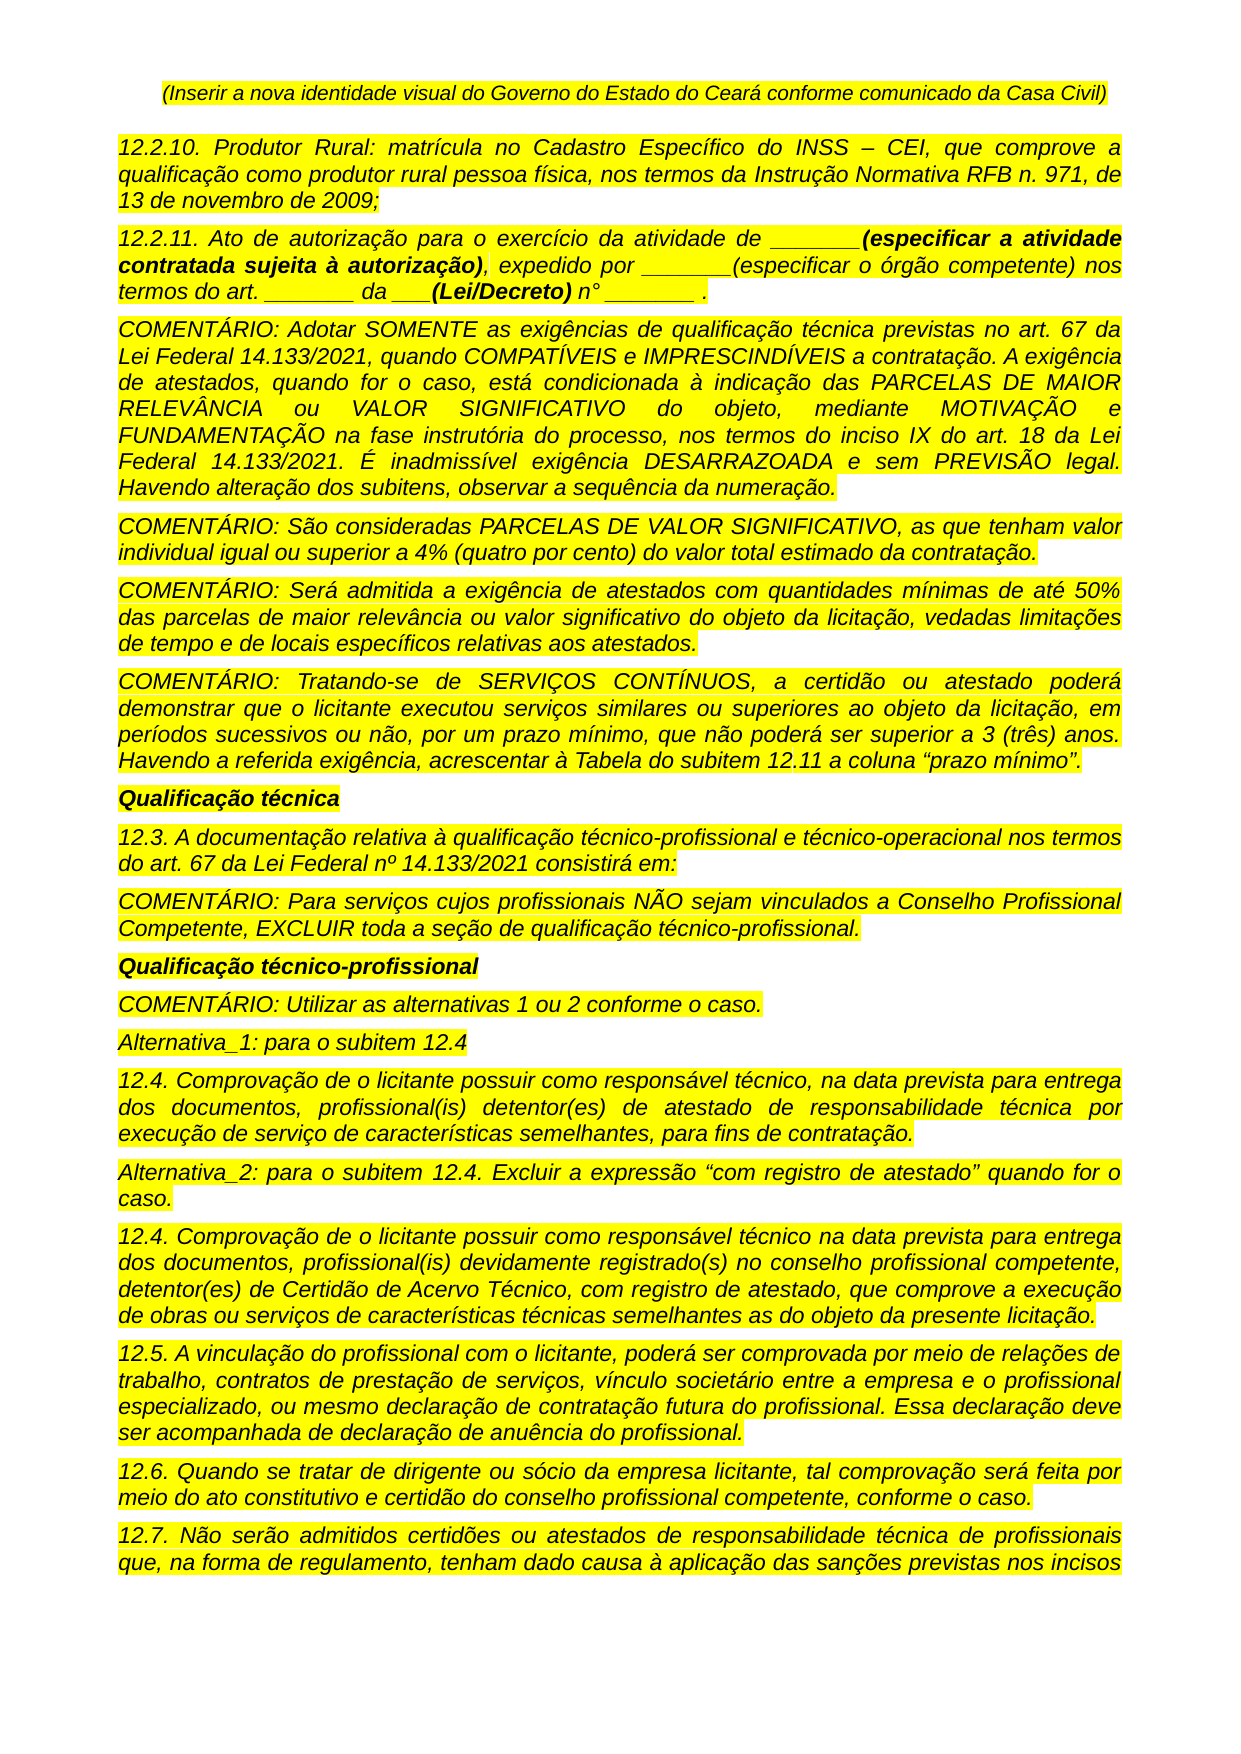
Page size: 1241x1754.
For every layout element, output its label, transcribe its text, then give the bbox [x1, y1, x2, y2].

text COMENTÁRIO: Adotar SOMENTE as exigências de qualificação técnica previstas no art. 67 da Lei Federal 14.133/2021, quando COMPATÍVEIS e IMPRESCINDÍVEIS a contratação. A exigência de atestados, quando for o caso, está condicionada à indicação das PARCELAS DE MAIOR RELEVÂNCIA ou VALOR SIGNIFICATIVO do objeto, mediante MOTIVAÇÃO e FUNDAMENTAÇÃO na fase instrutória do processo, nos termos do inciso IX do art. 18 da Lei Federal 14.133/2021. É inadmissível exigência DESARRAZOADA e sem PREVISÃO legal. Havendo alteração dos subitens, observar a sequência da numeração. [118, 316, 1122, 501]
text Alternativa_1: para o subitem 12.4 [118, 1029, 1122, 1056]
text Qualificação técnico-profissional [118, 953, 1122, 979]
text 12.2.10. Produtor Rural: matrícula no Cadastro Específico do INSS – CEI, que comprove a qualificação como produtor rural pessoa física, nos termos da Instrução Normativa RFB n. 971, de 13 de novembro de 2009; [118, 134, 1122, 213]
text COMENTÁRIO: Para serviços cujos profissionais NÃO sejam vinculados a Conselho Profissional Competente, EXCLUIR toda a seção de qualificação técnico-profissional. [118, 888, 1122, 941]
text 12.7. Não serão admitidos certidões ou atestados de responsabilidade técnica de profissionais que, na forma de regulamento, tenham dado causa à aplicação das sanções previstas nos incisos [118, 1522, 1122, 1575]
text 12.5. A vinculação do profissional com o licitante, poderá ser comprovada por meio de relações de trabalho, contratos de prestação de serviços, vínculo societário entre a empresa e o profissional especializado, ou mesmo declaração de contratação futura do profissional. Essa declaração deve ser acompanhada de declaração de anuência do profissional. [118, 1340, 1122, 1446]
text COMENTÁRIO: Utilizar as alternativas 1 ou 2 conforme o caso. [118, 991, 1122, 1017]
text 12.4. Comprovação de o licitante possuir como responsável técnico, na data prevista para entrega dos documentos, profissional(is) detentor(es) de atestado de responsabilidade técnica por execução de serviço de características semelhantes, para fins de contratação. [118, 1067, 1122, 1147]
text 12.6. Quando se tratar de dirigente ou sócio da empresa licitante, tal comprovação será feita por meio do ato constitutivo e certidão do conselho profissional competente, conforme o caso. [118, 1458, 1122, 1510]
text 12.4. Comprovação de o licitante possuir como responsável técnico na data prevista para entrega dos documentos, profissional(is) devidamente registrado(s) no conselho profissional competente, detentor(es) de Certidão de Acervo Técnico, com registro de atestado, que comprove a execução de obras ou serviços de características técnicas semelhantes as do objeto da presente licitação. [118, 1223, 1122, 1328]
text Alternativa_2: para o subitem 12.4. Excluir a expressão “com registro de atestado” quando for o caso. [118, 1158, 1122, 1211]
text COMENTÁRIO: Será admitida a exigência de atestados com quantidades mínimas de até 50% das parcelas de maior relevância ou valor significativo do objeto da licitação, vedadas limitações de tempo e de locais específicos relativas aos atestados. [118, 577, 1122, 656]
text 12.3. A documentação relativa à qualificação técnico-profissional e técnico-operacional nos termos do art. 67 da Lei Federal nº 14.133/2021 consistirá em: [118, 824, 1122, 876]
text COMENTÁRIO: Tratando-se de SERVIÇOS CONTÍNUOS, a certidão ou atestado poderá demonstrar que o licitante executou serviços similares ou superiores ao objeto da licitação, em períodos sucessivos ou não, por um prazo mínimo, que não poderá ser superior a 3 (três) anos. Havendo a referida exigência, acrescentar à Tabela do subitem 12.11 a coluna “prazo mínimo”. [118, 668, 1122, 773]
text 12.2.11. Ato de autorização para o exercício da atividade de _______(especificar a atividade contratada sujeita à autorização), expedido por _______(especificar o órgão competente) nos termos do art. _______ da ___(Lei/Decreto) n° _______ . [118, 225, 1122, 304]
text Qualificação técnica [118, 785, 1122, 812]
text COMENTÁRIO: São consideradas PARCELAS DE VALOR SIGNIFICATIVO, as que tenham valor individual igual ou superior a 4% (quatro por cento) do valor total estimado da contratação. [118, 513, 1122, 565]
